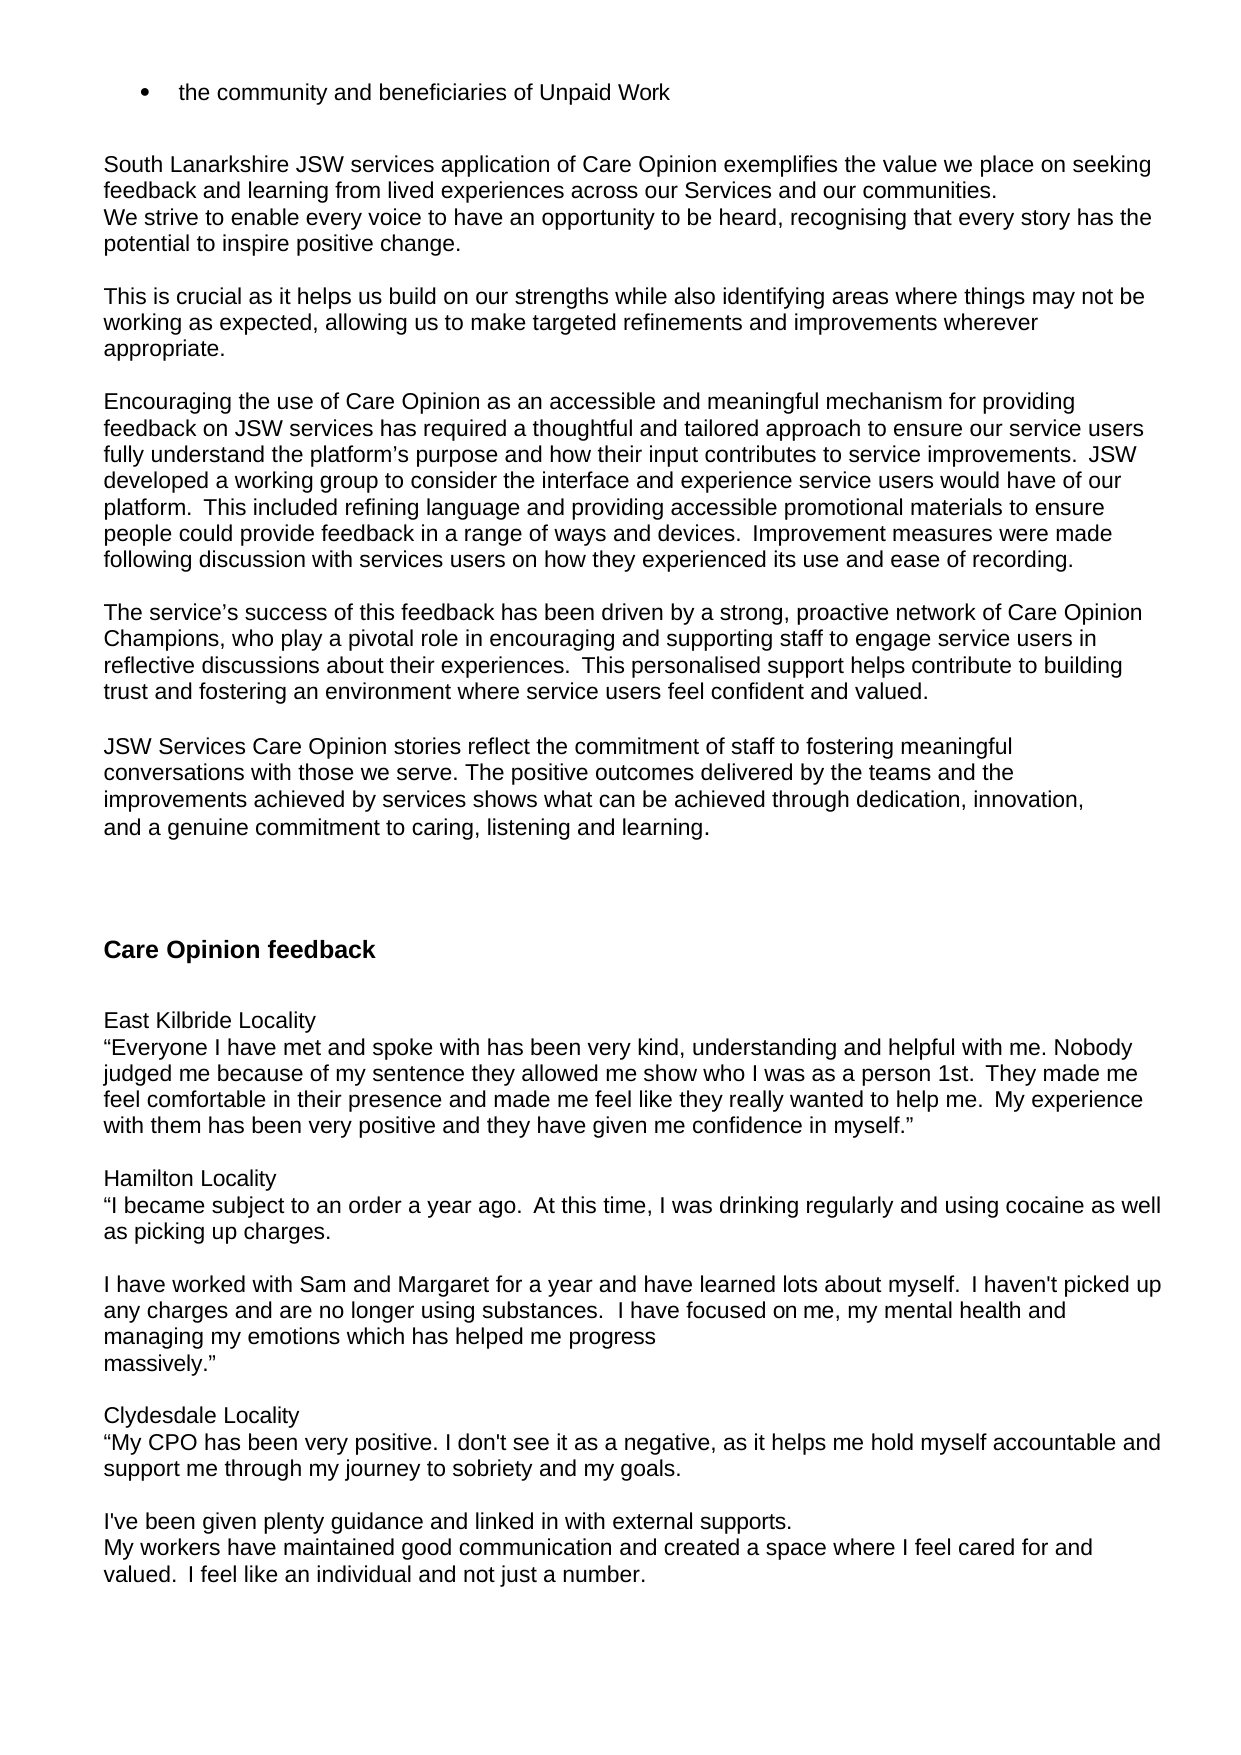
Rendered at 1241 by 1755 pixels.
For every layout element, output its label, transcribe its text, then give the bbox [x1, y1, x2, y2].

text “I became subject to an order a year ago. At this time, I was drinking regularly and using cocaine as well as picking up charges. [103, 1192, 1167, 1244]
text I've been given plenty guidance and linked in with external supports. [103, 1508, 1167, 1534]
subtitle Care Opinion feedback [103, 935, 1167, 964]
text Clydesdale Locality [103, 1402, 1167, 1429]
text The service’s success of this feedback has been driven by a strong, proactive network of Care Opinion Champions, who play a pivotal role in encouraging and supporting staff to engage service users in reflective discussions about their experiences. This personalised support helps contribute to building trust and fostering an environment where service users feel confident and valued. [103, 599, 1167, 704]
text My workers have maintained good communication and created a space where I feel cared for and valued. I feel like an individual and not just a number. [103, 1534, 1167, 1587]
text Hamilton Locality [103, 1165, 1167, 1192]
text I have worked with Sam and Margaret for a year and have learned lots about myself. I haven't picked up any charges and are no longer using substances. I have focused on me, my mental health and managing my emotions which has helped me progress [103, 1271, 1167, 1350]
text “Everyone I have met and spoke with has been very kind, understanding and helpful with me. Nobody judged me because of my sentence they allowed me show who I was as a person 1st. They made me feel comfortable in their presence and made me feel like they really wanted to help me. My experience with them has been very positive and they have given me confidence in myself.” [103, 1033, 1167, 1139]
text We strive to enable every voice to have an opportunity to be heard, recognising that every story has the potential to inspire positive change. [103, 204, 1167, 256]
text Encouraging the use of Care Opinion as an accessible and meaningful mechanism for providing feedback on JSW services has required a thoughtful and tailored approach to ensure our service users fully understand the platform’s purpose and how their input contributes to service improvements. JSW developed a working group to consider the interface and experience service users would have of our platform. This included refining language and providing accessible promotional materials to ensure people could provide feedback in a range of ways and devices. Improvement measures were made following discussion with services users on how they experienced its use and ease of recording. [103, 388, 1167, 573]
text massively.” [103, 1350, 1167, 1376]
text JSW Services Care Opinion stories reflect the commitment of staff to fostering meaningful conversations with those we serve. The positive outcomes delivered by the teams and the improvements achieved by services shows what can be achieved through dedication, innovation, and a genuine commitment to caring, listening and learning. [103, 733, 1118, 841]
list the community and beneficiaries of Unpaid Work [141, 79, 1167, 106]
text East Kilbride Locality [103, 1007, 1167, 1033]
text “My CPO has been very positive. I don't see it as a negative, as it helps me hold myself accountable and support me through my journey to sobriety and my goals. [103, 1429, 1167, 1481]
text South Lanarkshire JSW services application of Care Opinion exemplifies the value we place on seeking feedback and learning from lived experiences across our Services and our communities. [103, 151, 1167, 204]
text This is crucial as it helps us build on our strengths while also identifying areas where things may not be working as expected, allowing us to make targeted refinements and improvements wherever appropriate. [103, 283, 1167, 362]
